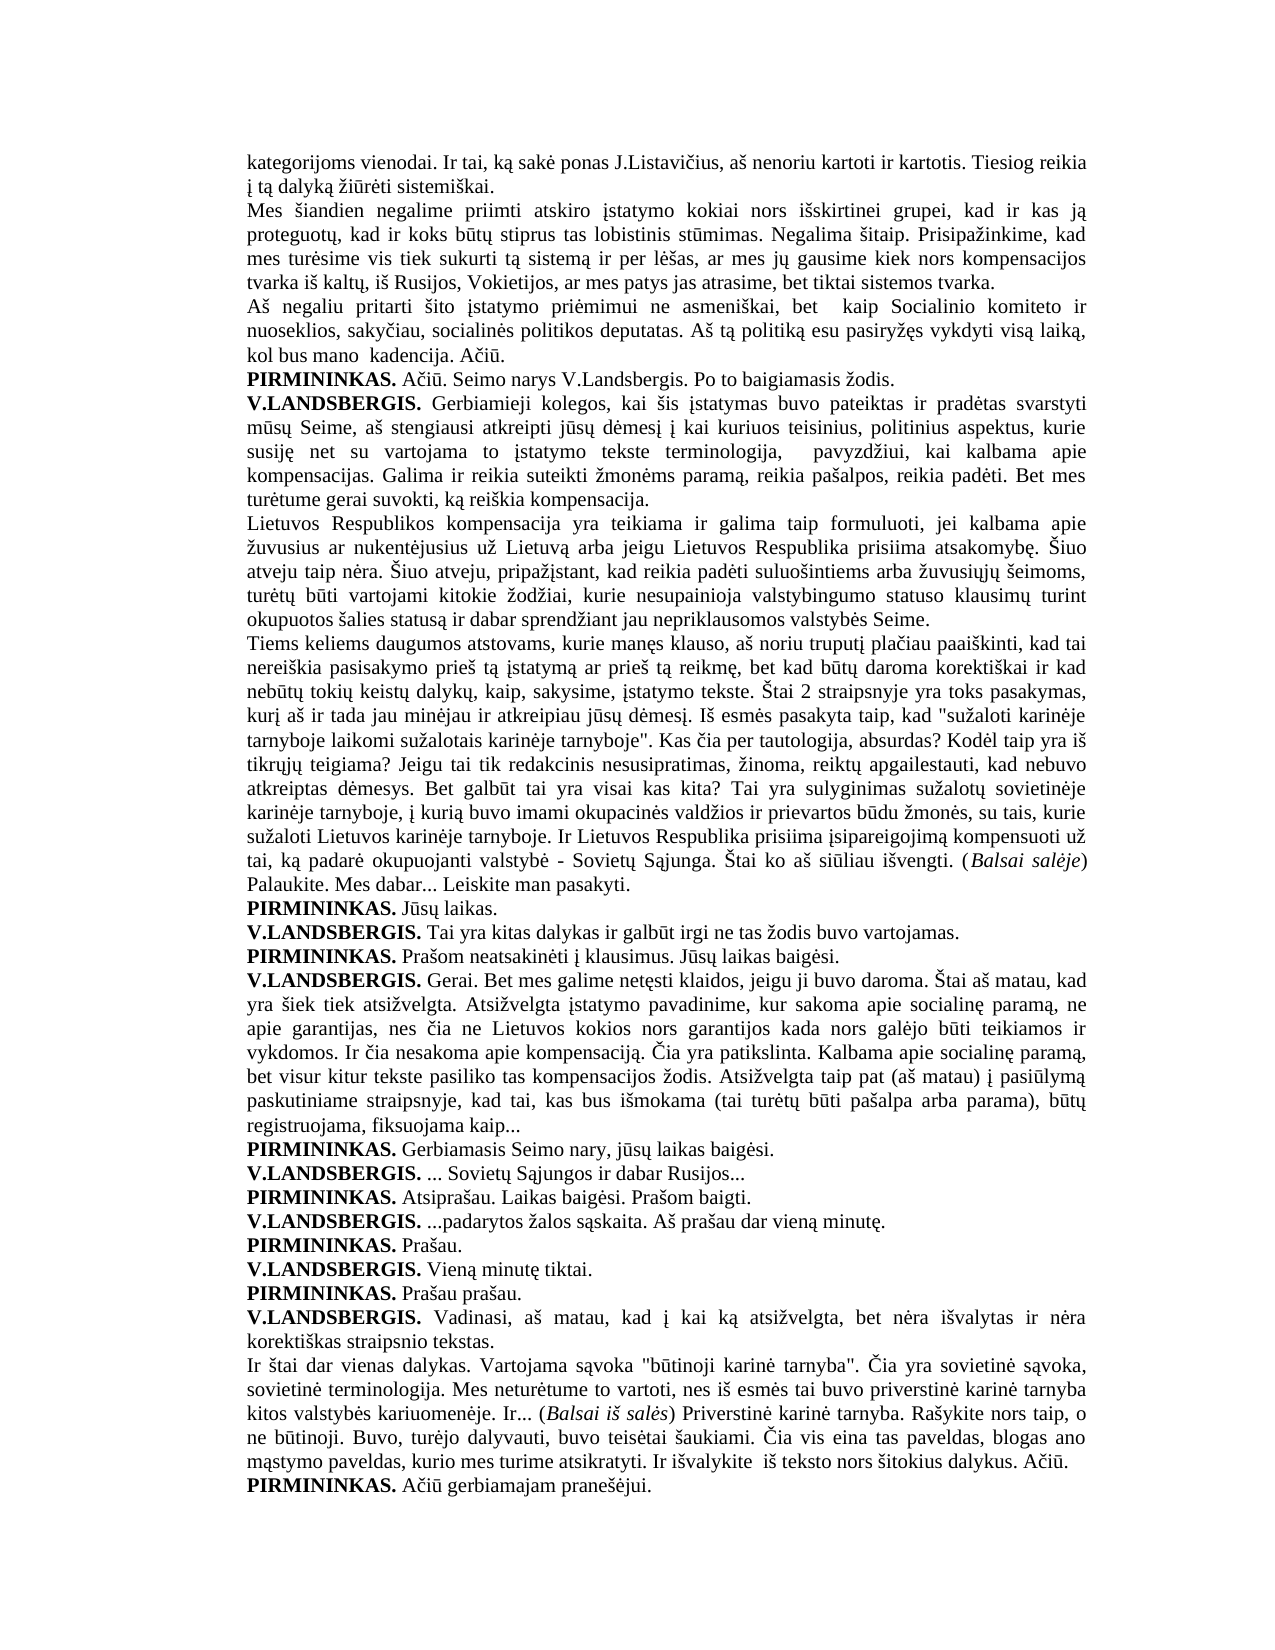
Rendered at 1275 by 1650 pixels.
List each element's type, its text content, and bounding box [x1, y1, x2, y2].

text PIRMININKAS. Prašau prašau. [247, 1281, 1087, 1305]
text Ir štai dar vienas dalykas. Vartojama sąvoka "būtinoji karinė tarnyba". Čia yra sovietinė sąvoka, sovietinė terminologija. Mes neturėtume to vartoti, nes iš esmės tai buvo priverstinė karinė tarnyba kitos valstybės kariuomenėje. Ir... (Balsai iš salės) Priverstinė karinė tarnyba. Rašykite nors taip, o ne būtinoji. Buvo, turėjo dalyvauti, buvo teisėtai šaukiami. Čia vis eina tas paveldas, blogas ano mąstymo paveldas, kurio mes turime atsikratyti. Ir išvalykite iš teksto nors šitokius dalykus. Ačiū. [247, 1353, 1087, 1473]
text V.LANDSBERGIS. Vadinasi, aš matau, kad į kai ką atsižvelgta, bet nėra išvalytas ir nėra korektiškas straipsnio tekstas. [247, 1305, 1087, 1353]
text PIRMININKAS. Ačiū gerbiamajam pranešėjui. [247, 1473, 1087, 1497]
text PIRMININKAS. Atsiprašau. Laikas baigėsi. Prašom baigti. [247, 1185, 1087, 1209]
text PIRMININKAS. Ačiū. Seimo narys V.Landsbergis. Po to baigiamasis žodis. [247, 367, 1087, 391]
text Tiems keliems daugumos atstovams, kurie manęs klauso, aš noriu truputį plačiau paaiškinti, kad tai nereiškia pasisakymo prieš tą įstatymą ar prieš tą reikmę, bet kad būtų daroma korektiškai ir kad nebūtų tokių keistų dalykų, kaip, sakysime, įstatymo tekste. Štai 2 straipsnyje yra toks pasakymas, kurį aš ir tada jau minėjau ir atkreipiau jūsų dėmesį. Iš esmės pasakyta taip, kad "sužaloti karinėje tarnyboje laikomi sužalotais karinėje tarnyboje". Kas čia per tautologija, absurdas? Kodėl taip yra iš tikrųjų teigiama? Jeigu tai tik redakcinis nesusipratimas, žinoma, reiktų apgailestauti, kad nebuvo atkreiptas dėmesys. Bet galbūt tai yra visai kas kita? Tai yra sulyginimas sužalotų sovietinėje karinėje tarnyboje, į kurią buvo imami okupacinės valdžios ir prievartos būdu žmonės, su tais, kurie sužaloti Lietuvos karinėje tarnyboje. Ir Lietuvos Respublika prisiima įsipareigojimą kompensuoti už tai, ką padarė okupuojanti valstybė - Sovietų Sąjunga. Štai ko aš siūliau išvengti. (Balsai salėje) Palaukite. Mes dabar... Leiskite man pasakyti. [247, 631, 1087, 896]
text Mes šiandien negalime priimti atskiro įstatymo kokiai nors išskirtinei grupei, kad ir kas ją proteguotų, kad ir koks būtų stiprus tas lobistinis stūmimas. Negalima šitaip. Prisipažinkime, kad mes turėsime vis tiek sukurti tą sistemą ir per lėšas, ar mes jų gausime kiek nors kompensacijos tvarka iš kaltų, iš Rusijos, Vokietijos, ar mes patys jas atrasime, bet tiktai sistemos tvarka. [247, 198, 1087, 294]
text Lietuvos Respublikos kompensacija yra teikiama ir galima taip formuluoti, jei kalbama apie žuvusius ar nukentėjusius už Lietuvą arba jeigu Lietuvos Respublika prisiima atsakomybę. Šiuo atveju taip nėra. Šiuo atveju, pripažįstant, kad reikia padėti suluošintiems arba žuvusiųjų šeimoms, turėtų būti vartojami kitokie žodžiai, kurie nesupainioja valstybingumo statuso klausimų turint okupuotos šalies statusą ir dabar sprendžiant jau nepriklausomos valstybės Seime. [247, 511, 1087, 631]
text V.LANDSBERGIS. ... Sovietų Sąjungos ir dabar Rusijos... [247, 1161, 1087, 1185]
text V.LANDSBERGIS. Vieną minutę tiktai. [247, 1257, 1087, 1281]
text Aš negaliu pritarti šito įstatymo priėmimui ne asmeniškai, bet kaip Socialinio komiteto ir nuoseklios, sakyčiau, socialinės politikos deputatas. Aš tą politiką esu pasiryžęs vykdyti visą laiką, kol bus mano kadencija. Ačiū. [247, 294, 1087, 367]
text V.LANDSBERGIS. Tai yra kitas dalykas ir galbūt irgi ne tas žodis buvo vartojamas. [247, 920, 1087, 944]
text PIRMININKAS. Jūsų laikas. [247, 896, 1087, 920]
text V.LANDSBERGIS. Gerbiamieji kolegos, kai šis įstatymas buvo pateiktas ir pradėtas svarstyti mūsų Seime, aš stengiausi atkreipti jūsų dėmesį į kai kuriuos teisinius, politinius aspektus, kurie susiję net su vartojama to įstatymo tekste terminologija, pavyzdžiui, kai kalbama apie kompensacijas. Galima ir reikia suteikti žmonėms paramą, reikia pašalpos, reikia padėti. Bet mes turėtume gerai suvokti, ką reiškia kompensacija. [247, 391, 1087, 511]
text PIRMININKAS. Prašau. [247, 1233, 1087, 1257]
text V.LANDSBERGIS. ...padarytos žalos sąskaita. Aš prašau dar vieną minutę. [247, 1209, 1087, 1233]
text V.LANDSBERGIS. Gerai. Bet mes galime netęsti klaidos, jeigu ji buvo daroma. Štai aš matau, kad yra šiek tiek atsižvelgta. Atsižvelgta įstatymo pavadinime, kur sakoma apie socialinę paramą, ne apie garantijas, nes čia ne Lietuvos kokios nors garantijos kada nors galėjo būti teikiamos ir vykdomos. Ir čia nesakoma apie kompensaciją. Čia yra patikslinta. Kalbama apie socialinę paramą, bet visur kitur tekste pasiliko tas kompensacijos žodis. Atsižvelgta taip pat (aš matau) į pasiūlymą paskutiniame straipsnyje, kad tai, kas bus išmokama (tai turėtų būti pašalpa arba parama), būtų registruojama, fiksuojama kaip... [247, 968, 1087, 1137]
text kategorijoms vienodai. Ir tai, ką sakė ponas J.Listavičius, aš nenoriu kartoti ir kartotis. Tiesiog reikia į tą dalyką žiūrėti sistemiškai. [247, 150, 1087, 198]
text PIRMININKAS. Prašom neatsakinėti į klausimus. Jūsų laikas baigėsi. [247, 944, 1087, 968]
text PIRMININKAS. Gerbiamasis Seimo nary, jūsų laikas baigėsi. [247, 1137, 1087, 1161]
